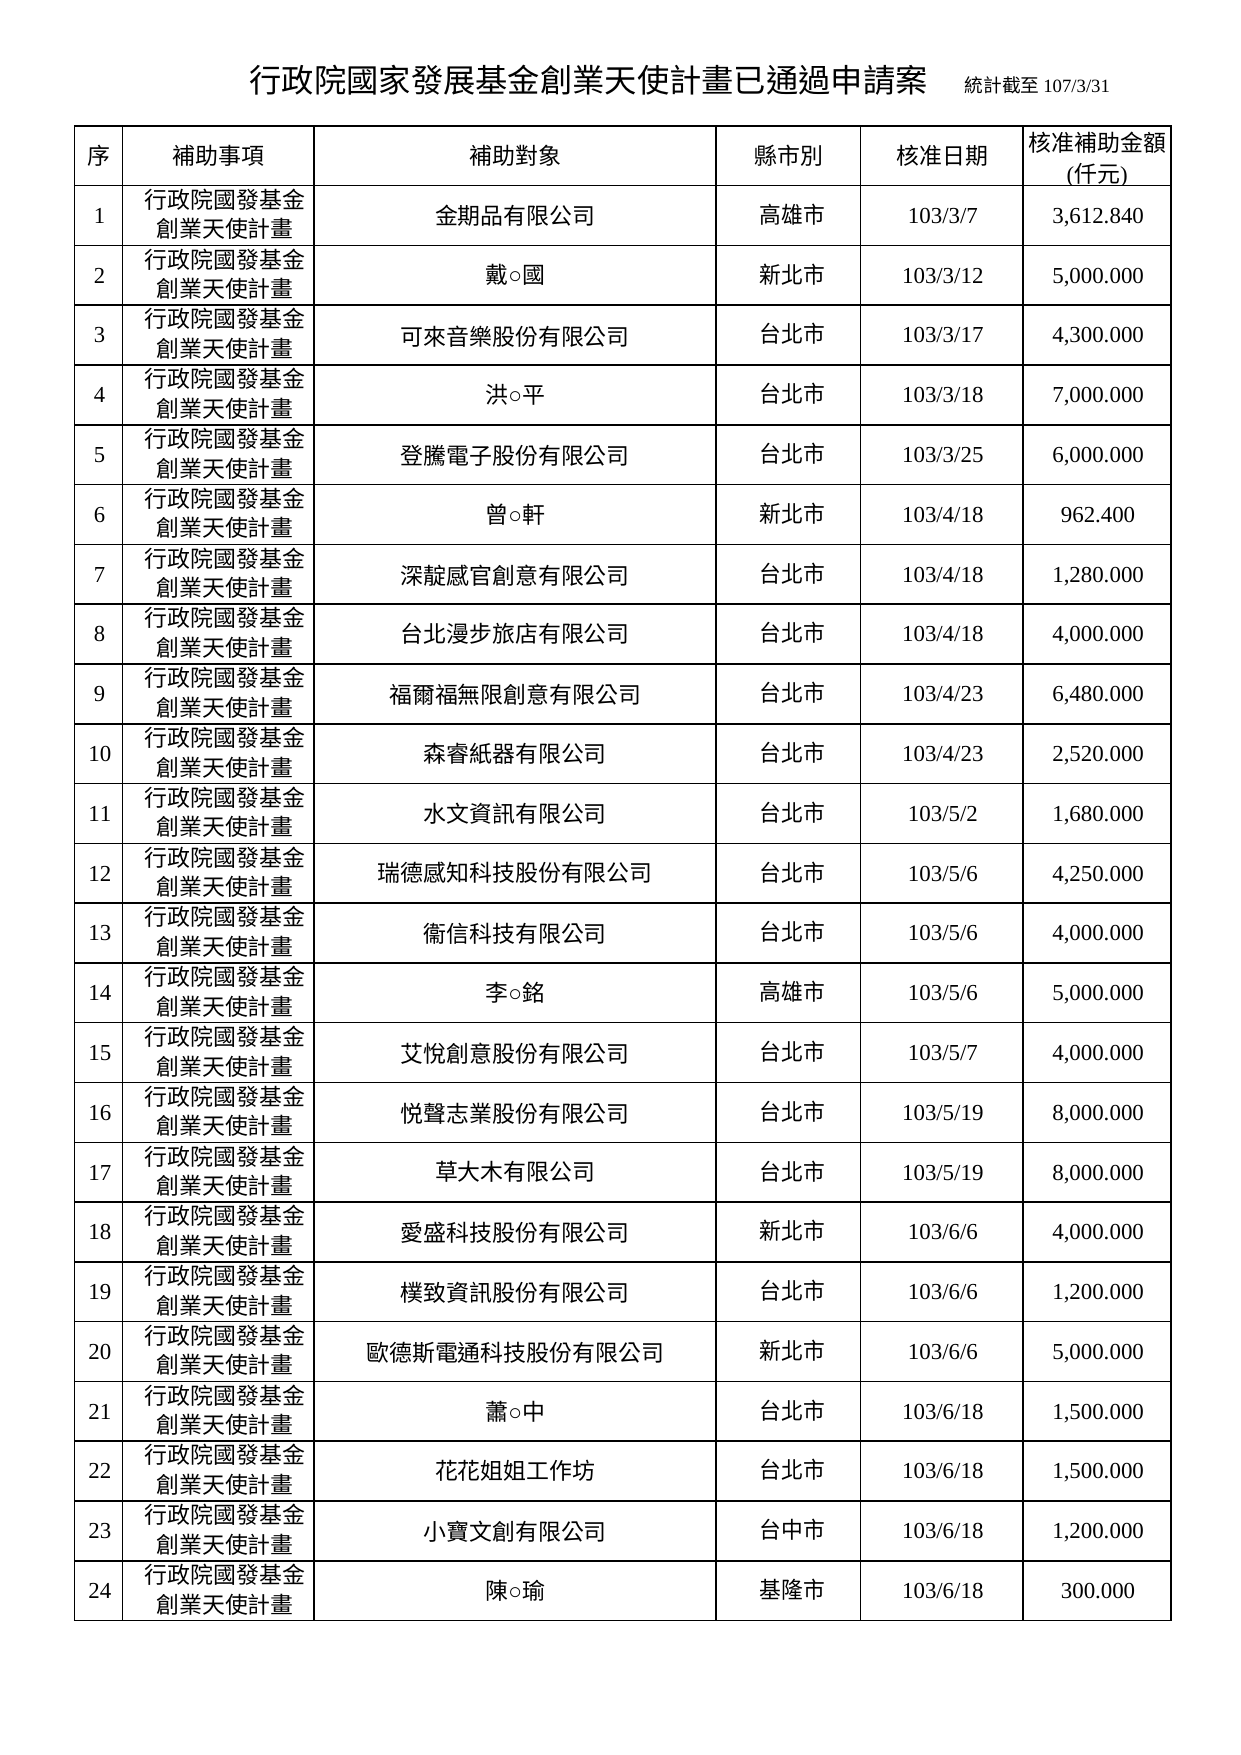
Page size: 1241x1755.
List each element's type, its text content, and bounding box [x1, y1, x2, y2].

table_cell 行政院國發基金 創業天使計畫 [123, 246, 313, 304]
table_cell 103/6/18 [861, 1562, 1022, 1620]
table_cell 行政院國發基金 創業天使計畫 [123, 1382, 313, 1440]
table_cell 2,520.000 [1024, 725, 1170, 783]
table_cell 艾悅創意股份有限公司 [315, 1023, 715, 1082]
table_cell 1,500.000 [1024, 1442, 1170, 1500]
table_cell 台北市 [717, 306, 860, 364]
table_cell 103/5/19 [861, 1143, 1022, 1201]
table_cell 19 [75, 1263, 122, 1321]
table_cell 行政院國發基金 創業天使計畫 [123, 784, 313, 842]
table_cell 台北市 [717, 605, 860, 663]
table_cell 12 [75, 844, 122, 902]
table_cell 103/6/6 [861, 1322, 1022, 1381]
table_cell 103/4/23 [861, 665, 1022, 723]
table_cell 可來音樂股份有限公司 [315, 306, 715, 364]
table_cell 3,612.840 [1024, 186, 1170, 244]
table_cell 台北市 [717, 1263, 860, 1321]
table_cell 台北市 [717, 366, 860, 424]
table_header 補助對象 [315, 127, 715, 185]
table_cell 基隆市 [717, 1562, 860, 1620]
table_cell 103/3/17 [861, 306, 1022, 364]
table_header 縣市別 [717, 127, 860, 185]
table_cell 行政院國發基金 創業天使計畫 [123, 545, 313, 603]
table_cell 台中市 [717, 1502, 860, 1560]
table_cell 20 [75, 1322, 122, 1381]
table_cell 16 [75, 1083, 122, 1141]
table_cell 18 [75, 1203, 122, 1261]
table_cell 小寶文創有限公司 [315, 1502, 715, 1560]
table_cell 行政院國發基金 創業天使計畫 [123, 844, 313, 902]
table_cell 10 [75, 725, 122, 783]
table_cell 5,000.000 [1024, 246, 1170, 304]
table_cell 103/5/7 [861, 1023, 1022, 1082]
table_cell 1,680.000 [1024, 784, 1170, 842]
table_cell 行政院國發基金 創業天使計畫 [123, 1322, 313, 1381]
table_cell 新北市 [717, 246, 860, 304]
table_cell 台北市 [717, 426, 860, 484]
table_cell 行政院國發基金 創業天使計畫 [123, 1023, 313, 1082]
table_cell 行政院國發基金 創業天使計畫 [123, 426, 313, 484]
table_cell 103/5/2 [861, 784, 1022, 842]
table_cell 4,000.000 [1024, 1203, 1170, 1261]
table_cell 4,250.000 [1024, 844, 1170, 902]
table_cell 1,500.000 [1024, 1382, 1170, 1440]
table_cell 金期品有限公司 [315, 186, 715, 244]
table_cell 103/4/18 [861, 605, 1022, 663]
table_cell 台北市 [717, 545, 860, 603]
table_cell 103/6/6 [861, 1263, 1022, 1321]
table_cell 24 [75, 1562, 122, 1620]
table_cell 4 [75, 366, 122, 424]
table_cell 103/4/23 [861, 725, 1022, 783]
table_cell 103/5/19 [861, 1083, 1022, 1141]
table_cell 21 [75, 1382, 122, 1440]
table_cell 衞信科技有限公司 [315, 904, 715, 962]
table_cell 103/3/7 [861, 186, 1022, 244]
table_cell 8,000.000 [1024, 1083, 1170, 1141]
table_cell 行政院國發基金 創業天使計畫 [123, 1263, 313, 1321]
table_cell 台北市 [717, 1382, 860, 1440]
table_cell 103/3/12 [861, 246, 1022, 304]
table_cell 台北市 [717, 665, 860, 723]
table_cell 行政院國發基金 創業天使計畫 [123, 1203, 313, 1261]
table_cell 13 [75, 904, 122, 962]
table_cell 歐德斯電通科技股份有限公司 [315, 1322, 715, 1381]
table_header 序 [75, 127, 122, 185]
table_cell 曾○軒 [315, 485, 715, 543]
table_cell 福爾福無限創意有限公司 [315, 665, 715, 723]
table_cell 樸致資訊股份有限公司 [315, 1263, 715, 1321]
table_cell 1 [75, 186, 122, 244]
table_cell 1,200.000 [1024, 1263, 1170, 1321]
table_cell 103/3/25 [861, 426, 1022, 484]
table_cell 6 [75, 485, 122, 543]
table_cell 行政院國發基金 創業天使計畫 [123, 1502, 313, 1560]
table_cell 300.000 [1024, 1562, 1170, 1620]
table_cell 行政院國發基金 創業天使計畫 [123, 366, 313, 424]
table_cell 台北市 [717, 844, 860, 902]
table_cell 6,000.000 [1024, 426, 1170, 484]
table_cell 台北漫步旅店有限公司 [315, 605, 715, 663]
table_cell 11 [75, 784, 122, 842]
table_cell 14 [75, 964, 122, 1022]
table_cell 行政院國發基金 創業天使計畫 [123, 605, 313, 663]
table_cell 新北市 [717, 1203, 860, 1261]
table_cell 瑞德感知科技股份有限公司 [315, 844, 715, 902]
table_cell 103/5/6 [861, 844, 1022, 902]
table_cell 登騰電子股份有限公司 [315, 426, 715, 484]
table_cell 行政院國發基金 創業天使計畫 [123, 306, 313, 364]
table_cell 1,280.000 [1024, 545, 1170, 603]
table_cell 行政院國發基金 創業天使計畫 [123, 1143, 313, 1201]
table_cell 4,300.000 [1024, 306, 1170, 364]
table_cell 1,200.000 [1024, 1502, 1170, 1560]
table_cell 行政院國發基金 創業天使計畫 [123, 186, 313, 244]
table_cell 台北市 [717, 1023, 860, 1082]
table_cell 103/6/18 [861, 1502, 1022, 1560]
table_cell 8 [75, 605, 122, 663]
table_cell 5,000.000 [1024, 1322, 1170, 1381]
table_cell 103/6/18 [861, 1442, 1022, 1500]
table_cell 103/6/18 [861, 1382, 1022, 1440]
table_header 核准日期 [861, 127, 1022, 185]
table_cell 3 [75, 306, 122, 364]
table_cell 103/4/18 [861, 545, 1022, 603]
table_cell 台北市 [717, 1143, 860, 1201]
table_cell 7,000.000 [1024, 366, 1170, 424]
table_cell 行政院國發基金 創業天使計畫 [123, 725, 313, 783]
table_cell 行政院國發基金 創業天使計畫 [123, 904, 313, 962]
table_cell 花花姐姐工作坊 [315, 1442, 715, 1500]
table_cell 103/6/6 [861, 1203, 1022, 1261]
table_cell 6,480.000 [1024, 665, 1170, 723]
table_cell 103/3/18 [861, 366, 1022, 424]
table_cell 2 [75, 246, 122, 304]
table_cell 戴○國 [315, 246, 715, 304]
table_cell 陳○瑜 [315, 1562, 715, 1620]
table_cell 行政院國發基金 創業天使計畫 [123, 485, 313, 543]
table_cell 行政院國發基金 創業天使計畫 [123, 665, 313, 723]
table_cell 李○銘 [315, 964, 715, 1022]
table_cell 7 [75, 545, 122, 603]
table_cell 草大木有限公司 [315, 1143, 715, 1201]
table_cell 962.400 [1024, 485, 1170, 543]
table_cell 深靛感官創意有限公司 [315, 545, 715, 603]
table_cell 台北市 [717, 1442, 860, 1500]
table_cell 台北市 [717, 1083, 860, 1141]
table_cell 103/5/6 [861, 964, 1022, 1022]
table_cell 4,000.000 [1024, 605, 1170, 663]
table_cell 台北市 [717, 784, 860, 842]
table_cell 行政院國發基金 創業天使計畫 [123, 1083, 313, 1141]
table_cell 行政院國發基金 創業天使計畫 [123, 964, 313, 1022]
table_cell 8,000.000 [1024, 1143, 1170, 1201]
table_cell 5,000.000 [1024, 964, 1170, 1022]
table_cell 行政院國發基金 創業天使計畫 [123, 1442, 313, 1500]
table_cell 高雄市 [717, 186, 860, 244]
table_cell 悦聲志業股份有限公司 [315, 1083, 715, 1141]
table_cell 新北市 [717, 485, 860, 543]
table_cell 4,000.000 [1024, 1023, 1170, 1082]
table_cell 台北市 [717, 725, 860, 783]
table_cell 新北市 [717, 1322, 860, 1381]
table_cell 森睿紙器有限公司 [315, 725, 715, 783]
table_cell 22 [75, 1442, 122, 1500]
table_cell 愛盛科技股份有限公司 [315, 1203, 715, 1261]
table_header 補助事項 [123, 127, 313, 185]
table_cell 5 [75, 426, 122, 484]
table_cell 23 [75, 1502, 122, 1560]
table_cell 17 [75, 1143, 122, 1201]
table_cell 水文資訊有限公司 [315, 784, 715, 842]
table_cell 台北市 [717, 904, 860, 962]
table_cell 洪○平 [315, 366, 715, 424]
table_cell 15 [75, 1023, 122, 1082]
table_cell 高雄市 [717, 964, 860, 1022]
table_cell 行政院國發基金 創業天使計畫 [123, 1562, 313, 1620]
table_header 核准補助金額(仟元) [1024, 127, 1170, 185]
table_cell 4,000.000 [1024, 904, 1170, 962]
table_cell 蕭○中 [315, 1382, 715, 1440]
table_cell 103/4/18 [861, 485, 1022, 543]
table_cell 9 [75, 665, 122, 723]
table_cell 103/5/6 [861, 904, 1022, 962]
